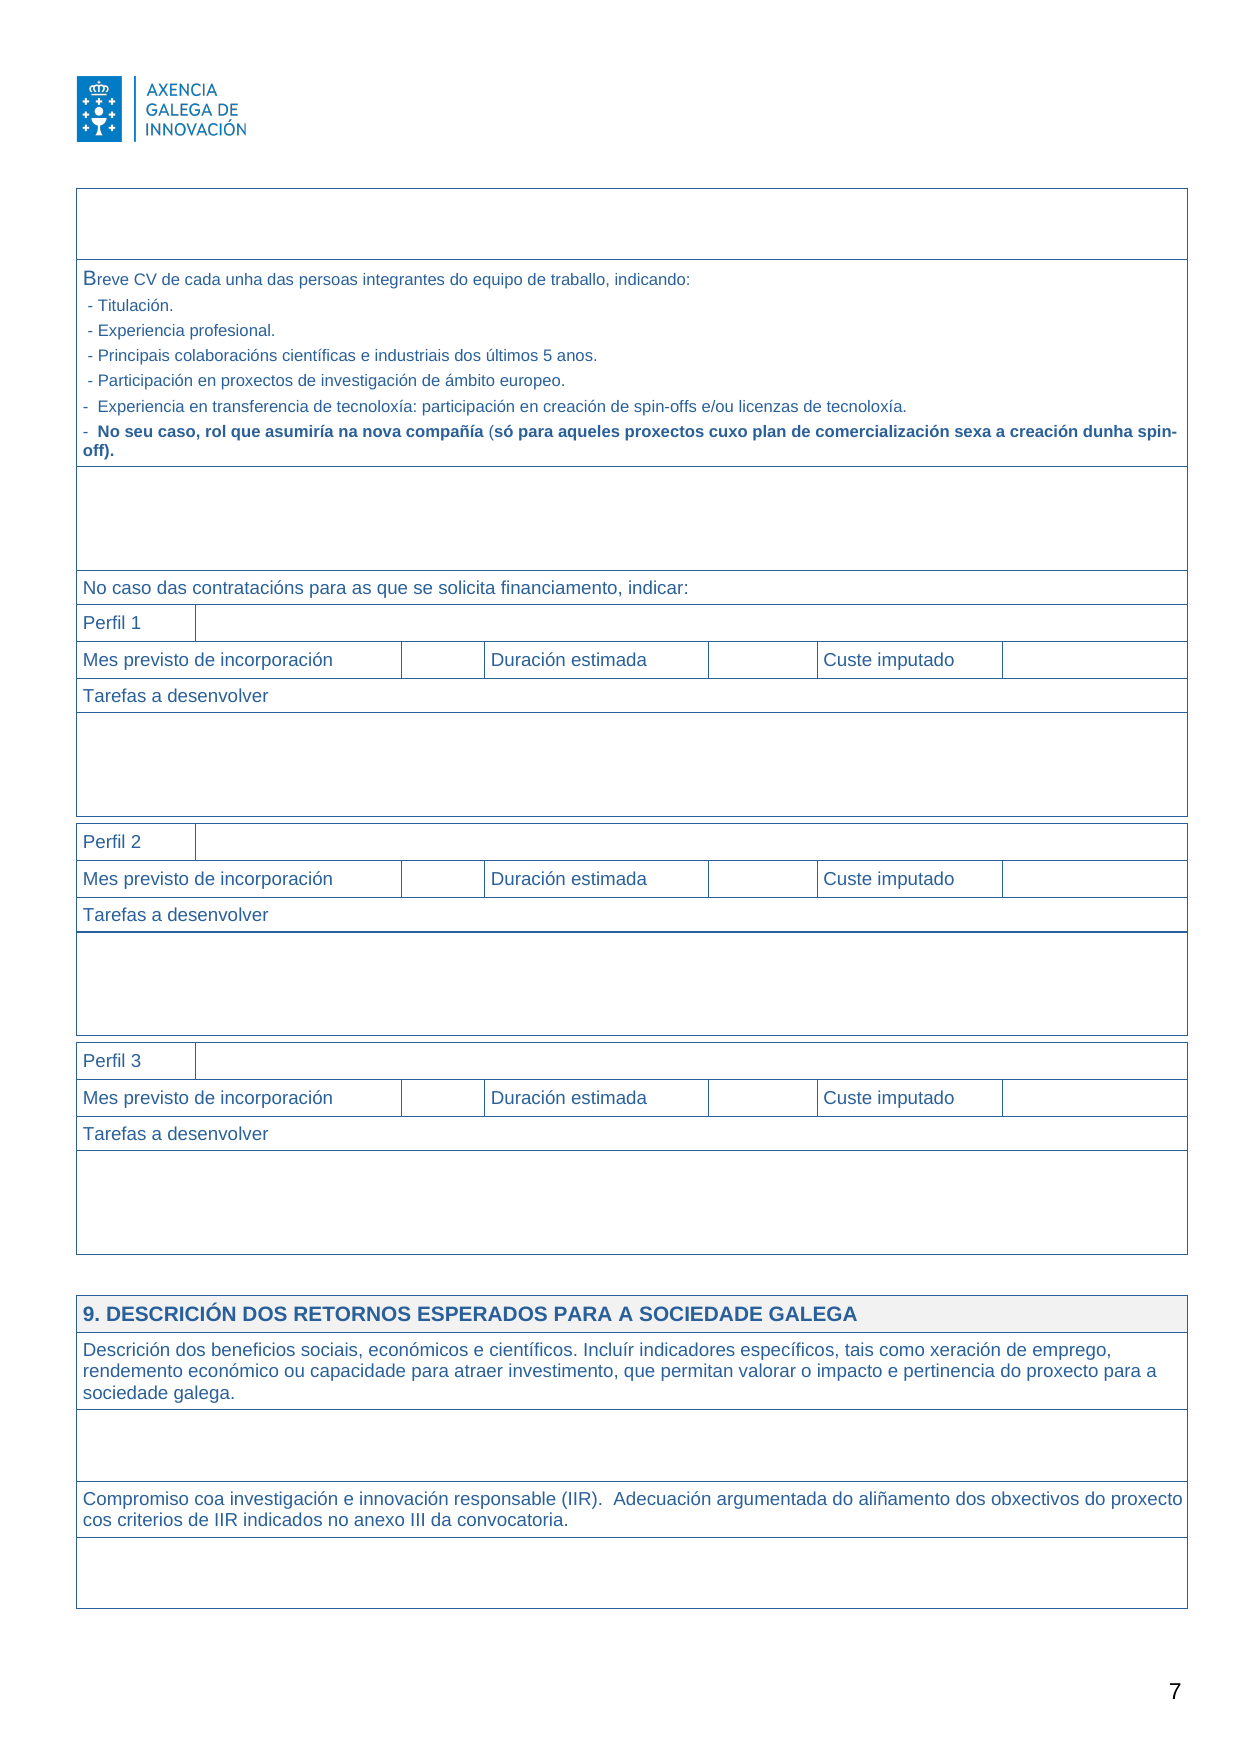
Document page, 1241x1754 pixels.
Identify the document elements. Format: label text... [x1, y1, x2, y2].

table_cell [402, 1080, 484, 1116]
table_cell Duración estimada [485, 1080, 708, 1116]
table_header [196, 1043, 1187, 1079]
table_cell [77, 1151, 1187, 1254]
table_cell Custe imputado [818, 642, 1002, 678]
table_cell [709, 1080, 817, 1116]
table_cell [709, 642, 817, 678]
table_cell Descrición dos beneficios sociais, económicos e científicos. Incluír indicadores específicos, tais como xeración de emprego, rendemento económico ou capacidade para atraer investimento, que permitan valorar o impacto e pertinencia do proxecto para a sociedade galega. [77, 1333, 1187, 1409]
table_cell Custe imputado [818, 861, 1002, 897]
table_cell No caso das contratacións para as que se solicita financiamento, indicar: [77, 571, 1187, 604]
table_cell Mes previsto de incorporación [77, 861, 401, 897]
table_cell Tarefas a desenvolver [77, 679, 1187, 712]
table_cell Compromiso coa investigación e innovación responsable (IIR). Adecuación argumentada do aliñamento dos obxectivos do proxecto cos criterios de IIR indicados no anexo III da convocatoria. [77, 1482, 1187, 1537]
table_cell Duración estimada [485, 642, 708, 678]
table_cell [1003, 1080, 1187, 1116]
table_cell [196, 605, 1187, 641]
table_cell [77, 1538, 1187, 1608]
picture [76, 76, 246, 142]
table_cell [1003, 861, 1187, 897]
table_cell Tarefas a desenvolver [77, 1117, 1187, 1150]
table_cell [77, 189, 1187, 259]
table_header [196, 824, 1187, 860]
table_cell [402, 861, 484, 897]
table_cell [77, 713, 1187, 816]
table_cell [709, 861, 817, 897]
table_cell [77, 467, 1187, 569]
table_header Perfil 2 [77, 824, 195, 860]
table_header Perfil 3 [77, 1043, 195, 1079]
table_cell Perfil 1 [77, 605, 195, 641]
table_cell [77, 1410, 1187, 1481]
table_cell [402, 642, 484, 678]
table_cell Breve CV de cada unha das persoas integrantes do equipo de traballo, indicando: - Titulación. - Experiencia profesional. - Principais colaboracións científicas e industriais dos últimos 5 anos. - Participación en proxectos de investigación de ámbito europeo. - Experiencia en transferencia de tecnoloxía: participación en creación de spin-offs e/ou licenzas de tecnoloxía. - No seu caso, rol que asumiría na nova compañía (só para aqueles proxectos cuxo plan de comercialización sexa a creación dunha spin-off). [77, 260, 1187, 466]
table_cell Tarefas a desenvolver [77, 898, 1187, 931]
table_cell Custe imputado [818, 1080, 1002, 1116]
table_cell Duración estimada [485, 861, 708, 897]
table_cell [77, 933, 1187, 1035]
table_header 9. DESCRICIÓN DOS RETORNOS ESPERADOS PARA A SOCIEDADE GALEGA [77, 1296, 1187, 1332]
table_cell Mes previsto de incorporación [77, 1080, 401, 1116]
table_cell Mes previsto de incorporación [77, 642, 401, 678]
table_cell [1003, 642, 1187, 678]
